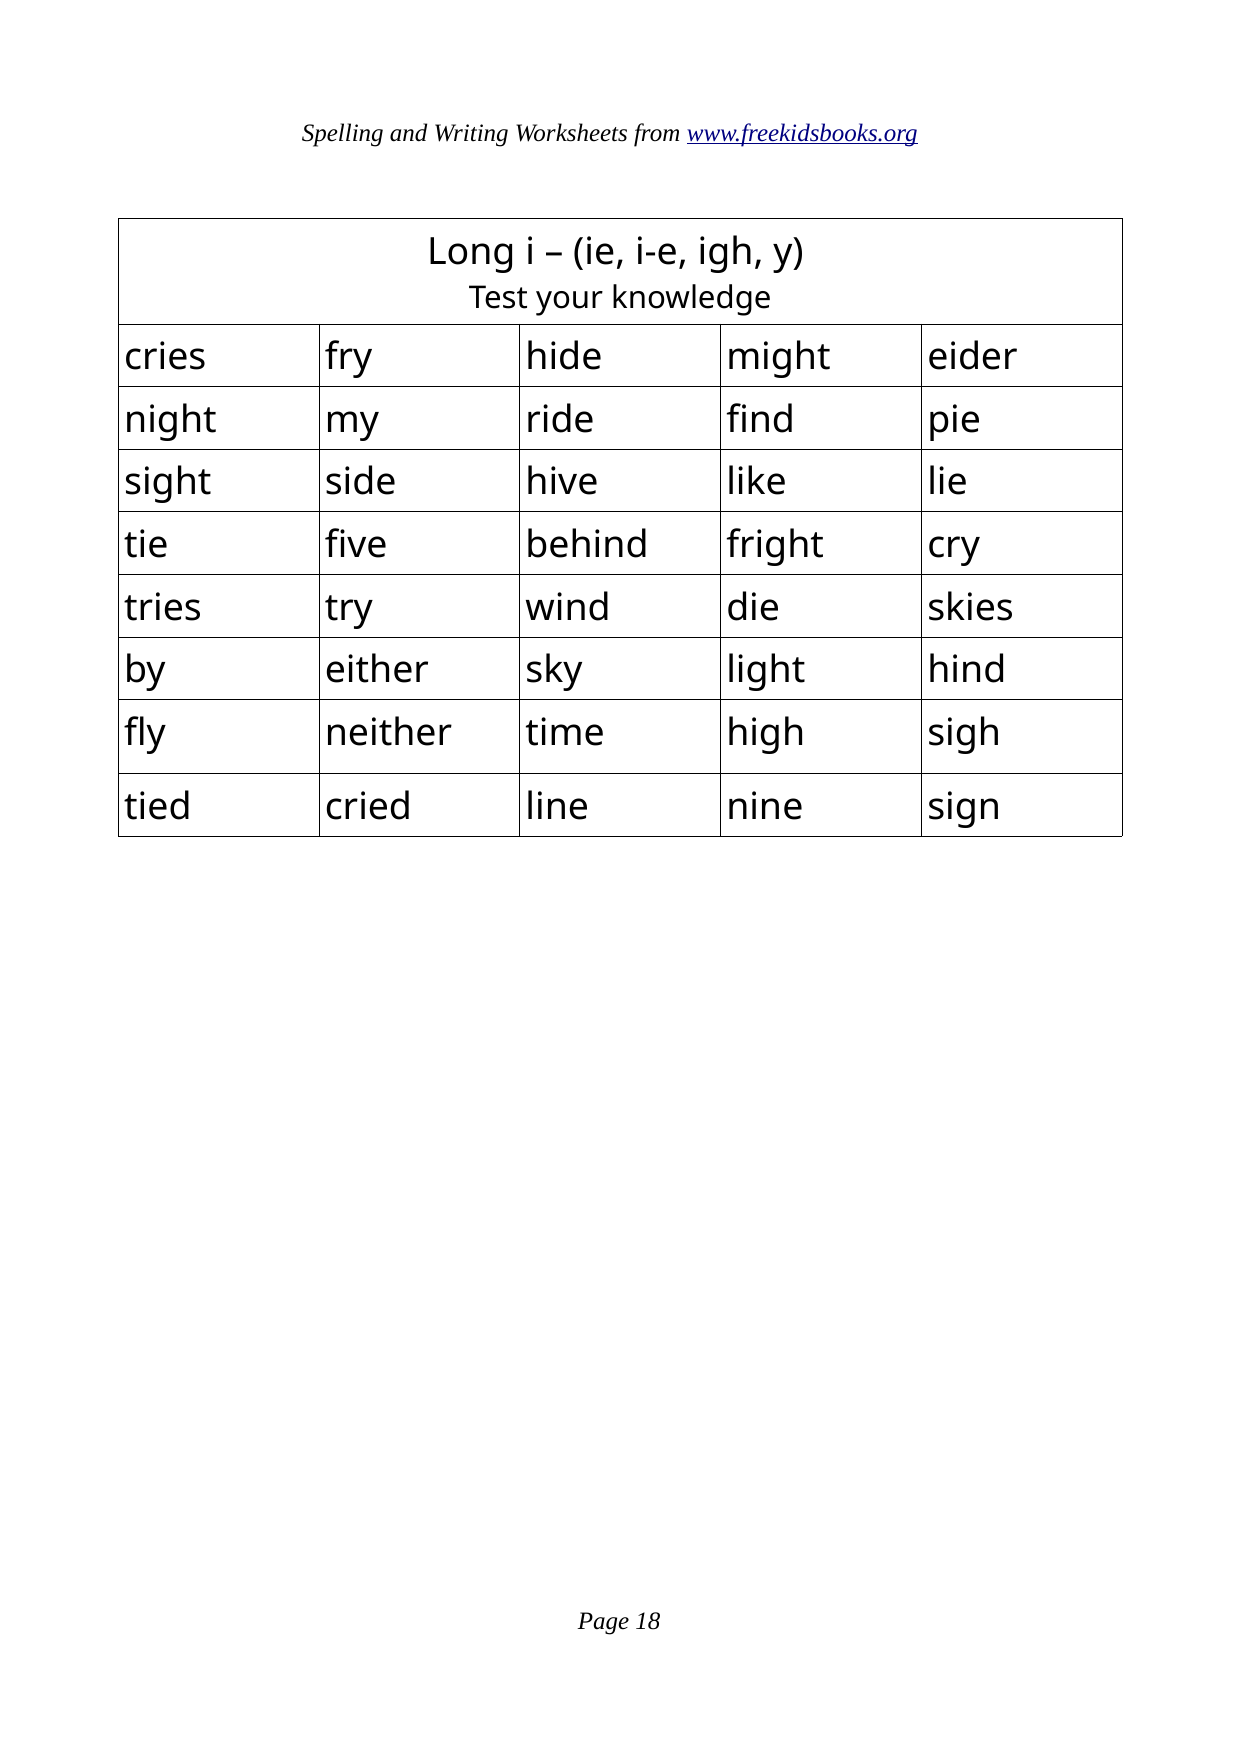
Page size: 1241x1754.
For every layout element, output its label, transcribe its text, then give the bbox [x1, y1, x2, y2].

table_cell neither [320, 700, 519, 773]
table_cell time [520, 700, 720, 773]
table_cell my [320, 387, 519, 449]
table_cell line [520, 774, 720, 836]
table_cell light [721, 638, 921, 699]
table_cell sight [119, 450, 319, 511]
table_cell behind [520, 512, 720, 574]
table_cell hide [520, 325, 720, 386]
table_cell sign [922, 774, 1122, 836]
table_cell fly [119, 700, 319, 773]
table_cell lie [922, 450, 1122, 511]
table_cell sky [520, 638, 720, 699]
table_cell tries [119, 575, 319, 637]
table_cell sigh [922, 700, 1122, 773]
table_cell nine [721, 774, 921, 836]
table_cell ride [520, 387, 720, 449]
table_cell eider [922, 325, 1122, 386]
table_cell find [721, 387, 921, 449]
table_cell cried [320, 774, 519, 836]
table_cell pie [922, 387, 1122, 449]
table_cell skies [922, 575, 1122, 637]
table_cell tied [119, 774, 319, 836]
table_cell hive [520, 450, 720, 511]
table_cell might [721, 325, 921, 386]
table_cell either [320, 638, 519, 699]
table_cell tie [119, 512, 319, 574]
table_cell die [721, 575, 921, 637]
table_cell cry [922, 512, 1122, 574]
table_cell five [320, 512, 519, 574]
table_cell night [119, 387, 319, 449]
table_cell by [119, 638, 319, 699]
table_cell fry [320, 325, 519, 386]
table_header Long i – (ie, i-e, igh, y) Test your knowledge [119, 219, 1122, 323]
table_cell try [320, 575, 519, 637]
table_cell fright [721, 512, 921, 574]
table_cell like [721, 450, 921, 511]
table_cell hind [922, 638, 1122, 699]
table_cell side [320, 450, 519, 511]
table_cell wind [520, 575, 720, 637]
table_cell high [721, 700, 921, 773]
table_cell cries [119, 325, 319, 386]
